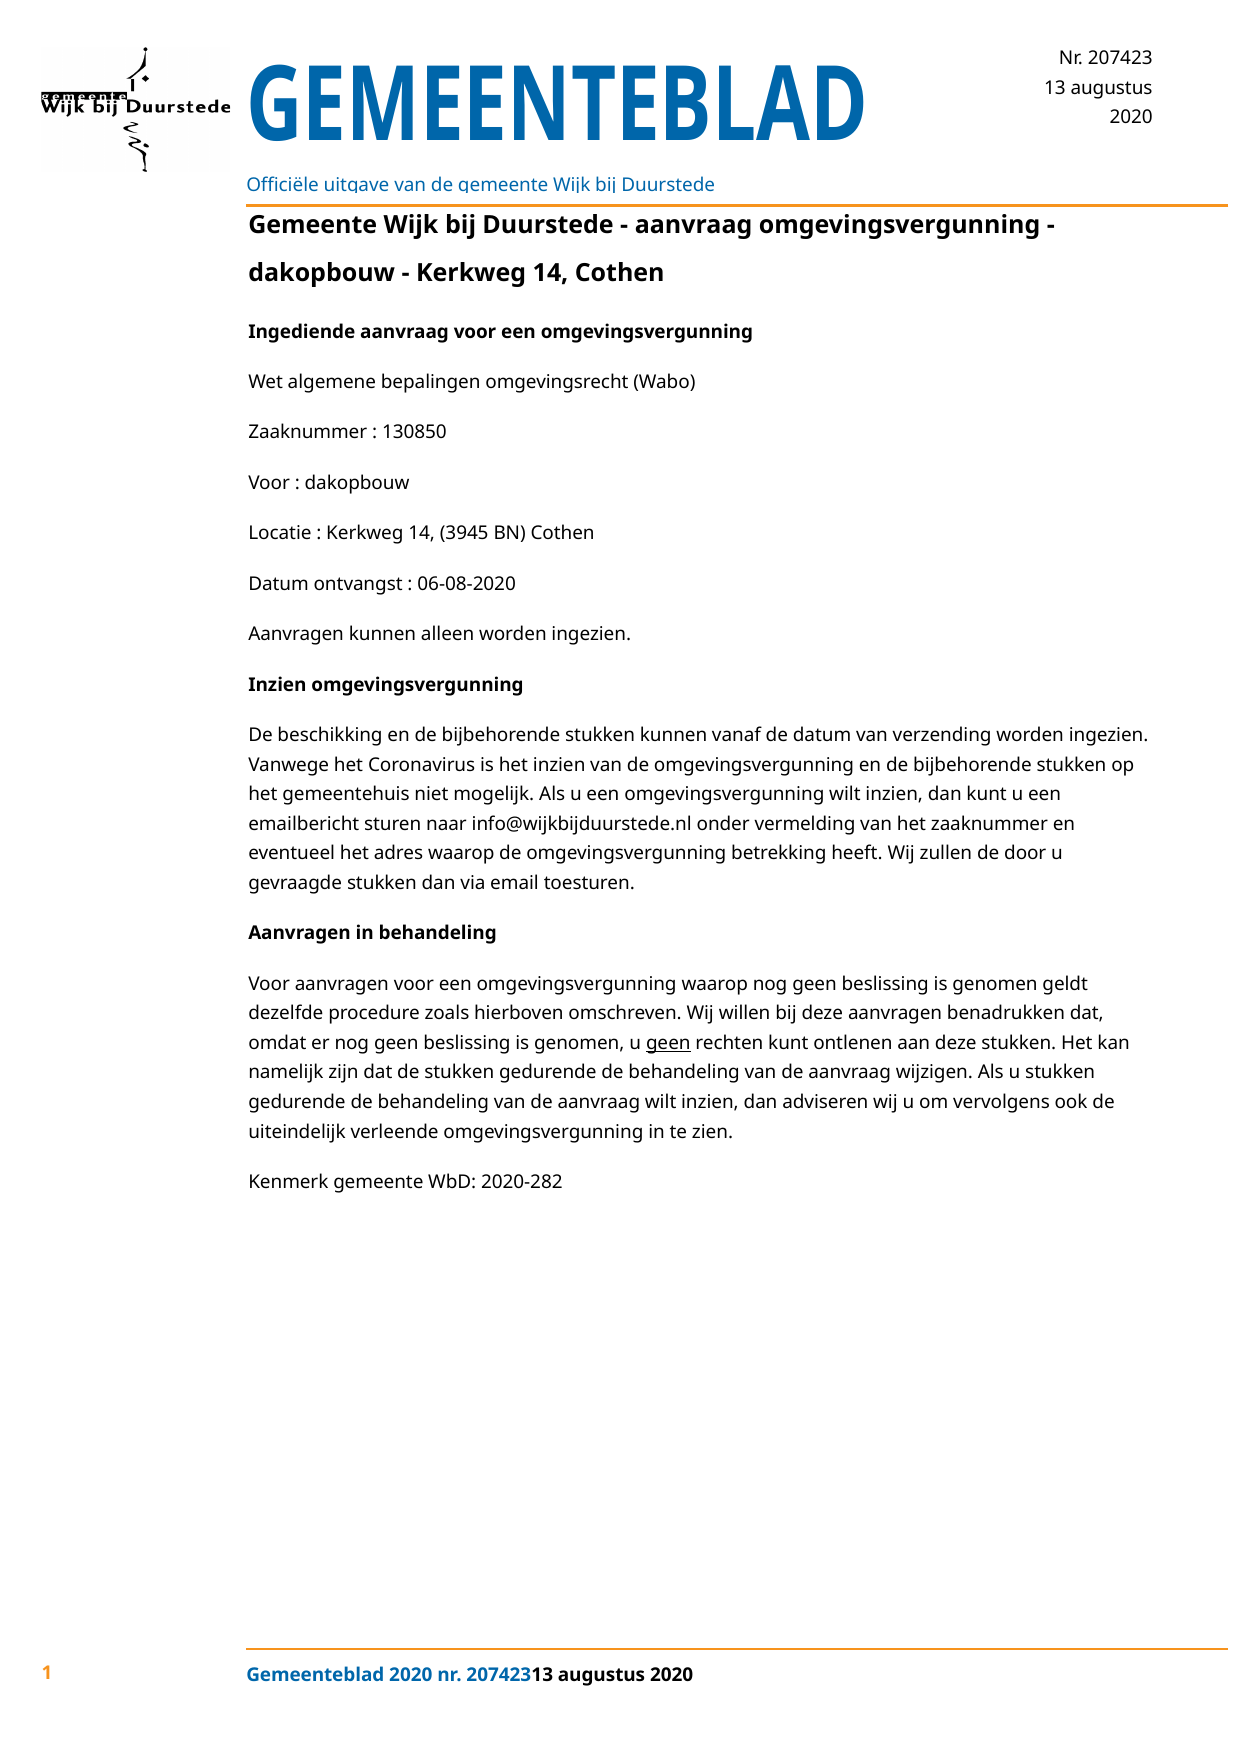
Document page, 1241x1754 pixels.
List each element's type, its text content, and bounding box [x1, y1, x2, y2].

text Datum ontvangst : 06-08-2020 [248, 570, 1152, 596]
text Locatie : Kerkweg 14, (3945 BN) Cothen [248, 519, 1152, 545]
text Kenmerk gemeente WbD: 2020-282 [248, 1168, 1152, 1194]
text Inzien omgevingsvergunning [248, 671, 1152, 697]
picture [41, 47, 231, 172]
text Voor aanvragen voor een omgevingsvergunning waarop nog geen beslissing is genomen geldt dezelfde procedure zoals hierboven omschreven. Wij willen bij deze aanvragen benadrukken dat, omdat er nog geen beslissing is genomen, u geen rechten kunt ontlenen aan deze stukken. Het kan namelijk zijn dat de stukken gedurende de behandeling van de aanvraag wijzigen. Als u stukken gedurende de behandeling van de aanvraag wilt inzien, dan adviseren wij u om vervolgens ook de uiteindelijk verleende omgevingsvergunning in te zien. [248, 970, 1152, 1144]
text Gemeente Wijk bij Duurstede - aanvraag omgevingsvergunning - dakopbouw - Kerkweg 14, Cothen [248, 207, 1152, 288]
text De beschikking en de bijbehorende stukken kunnen vanaf de datum van verzending worden ingezien. Vanwege het Coronavirus is het inzien van de omgevingsvergunning en de bijbehorende stukken op het gemeentehuis niet mogelijk. Als u een omgevingsvergunning wilt inzien, dan kunt u een emailbericht sturen naar info@wijkbijduurstede.nl onder vermelding van het zaaknummer en eventueel het adres waarop de omgevingsvergunning betrekking heeft. Wij zullen de door u gevraagde stukken dan via email toesturen. [248, 721, 1152, 895]
text Aanvragen in behandeling [248, 919, 1152, 945]
text Wet algemene bepalingen omgevingsrecht (Wabo) [248, 368, 1152, 394]
text Ingediende aanvraag voor een omgevingsvergunning [248, 318, 1152, 344]
text Zaaknummer : 130850 [248, 419, 1152, 444]
text Aanvragen kunnen alleen worden ingezien. [248, 620, 1152, 646]
text Voor : dakopbouw [248, 469, 1152, 495]
